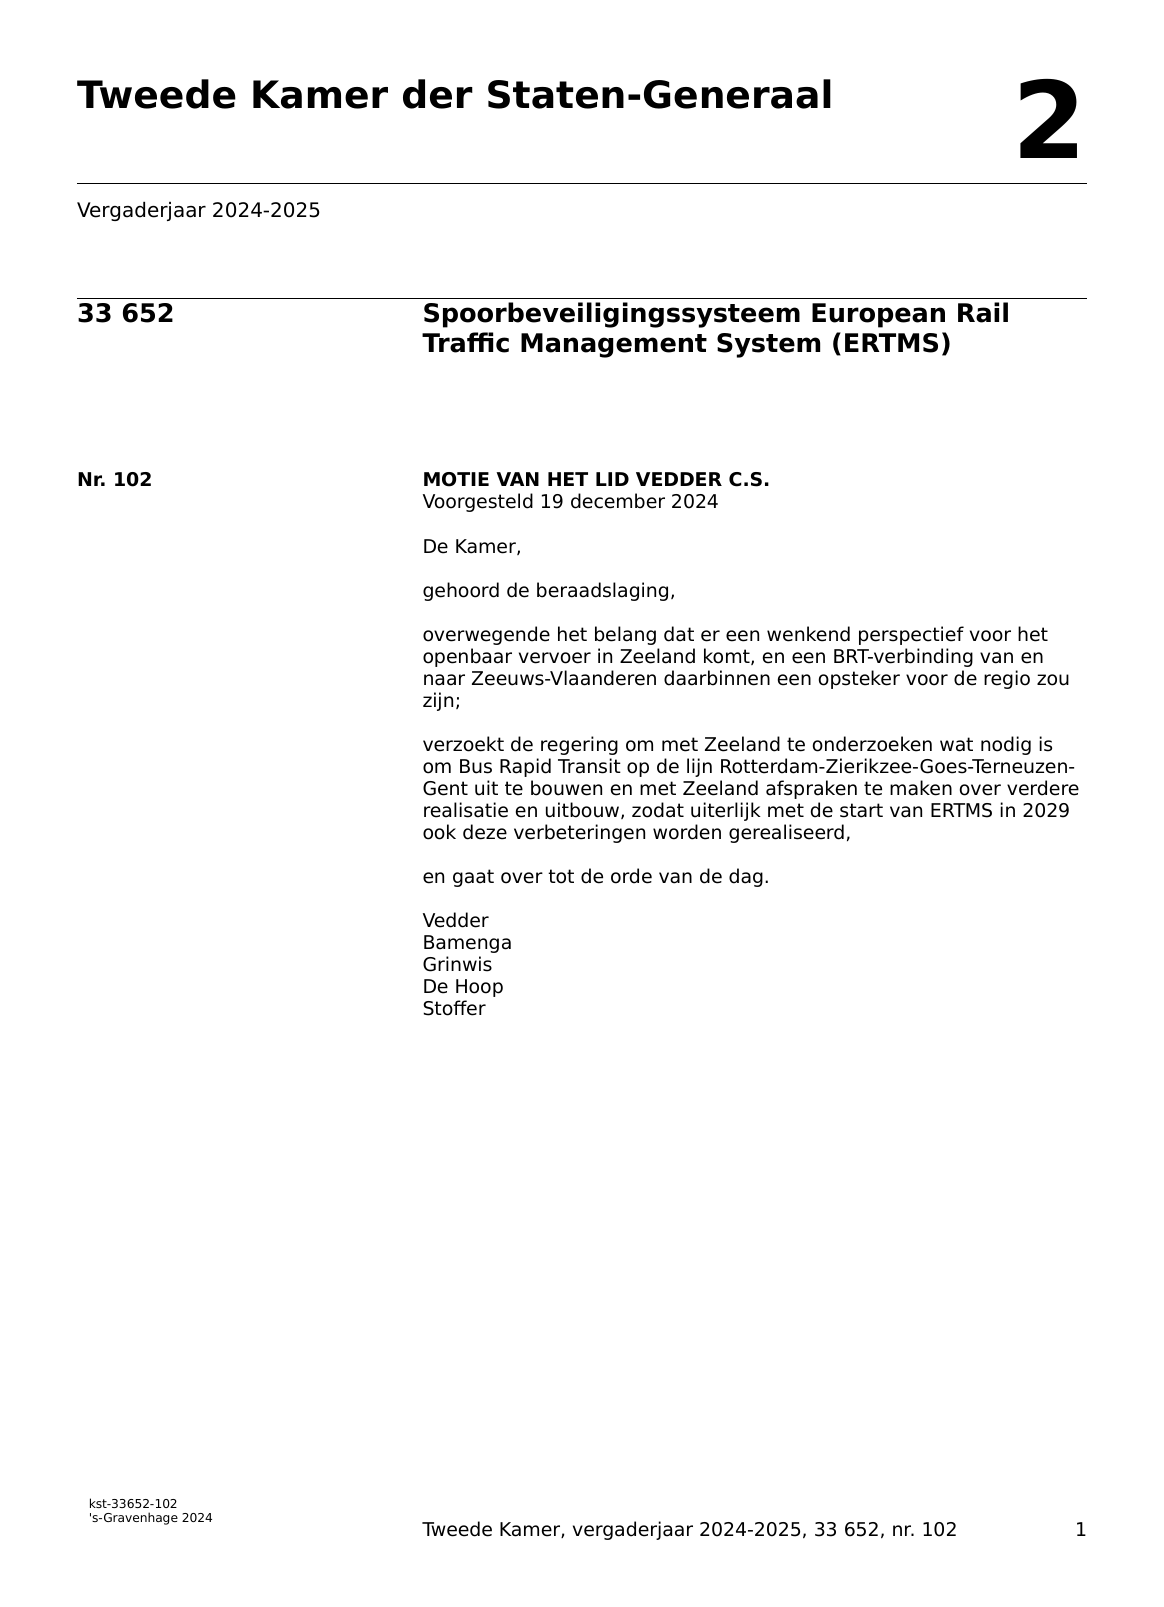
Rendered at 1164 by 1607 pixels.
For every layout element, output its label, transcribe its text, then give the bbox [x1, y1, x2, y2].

text Stoffer [422, 998, 1087, 1020]
table_header Tweede Kamer der Staten-Generaal [77, 59, 886, 183]
table_header 2 [886, 59, 1087, 183]
subtitle Nr. 102 MOTIE VAN HET LID VEDDER C.S. [77, 469, 1087, 491]
subtitle 33 652 Spoorbeveiligingssysteem European Rail Traffic Management System (ERTMS) [77, 299, 1087, 358]
text gehoord de beraadslaging, [422, 580, 1087, 602]
text overwegende het belang dat er een wenkend perspectief voor het openbaar vervoer in Zeeland komt, en een BRT-verbinding van en naar Zeeuws-Vlaanderen daarbinnen een opsteker voor de regio zou zijn; [422, 624, 1087, 712]
text verzoekt de regering om met Zeeland te onderzoeken wat nodig is om Bus Rapid Transit op de lijn Rotterdam-Zierikzee-Goes-Terneuzen-Gent uit te bouwen en met Zeeland afspraken te maken over verdere realisatie en uitbouw, zodat uiterlijk met de start van ERTMS in 2029 ook deze verbeteringen worden gerealiseerd, [422, 734, 1087, 844]
text Grinwis [422, 954, 1087, 976]
text Bamenga [422, 932, 1087, 954]
text Voorgesteld 19 december 2024 [422, 491, 1087, 513]
table_cell Vergaderjaar 2024-2025 [77, 184, 1087, 298]
text 's-Gravenhage 2024 [88, 1511, 323, 1525]
text kst-33652-102 [88, 1497, 323, 1511]
text en gaat over tot de orde van de dag. [422, 866, 1087, 888]
text Vedder [422, 910, 1087, 932]
text De Hoop [422, 976, 1087, 998]
text De Kamer, [422, 536, 1087, 557]
